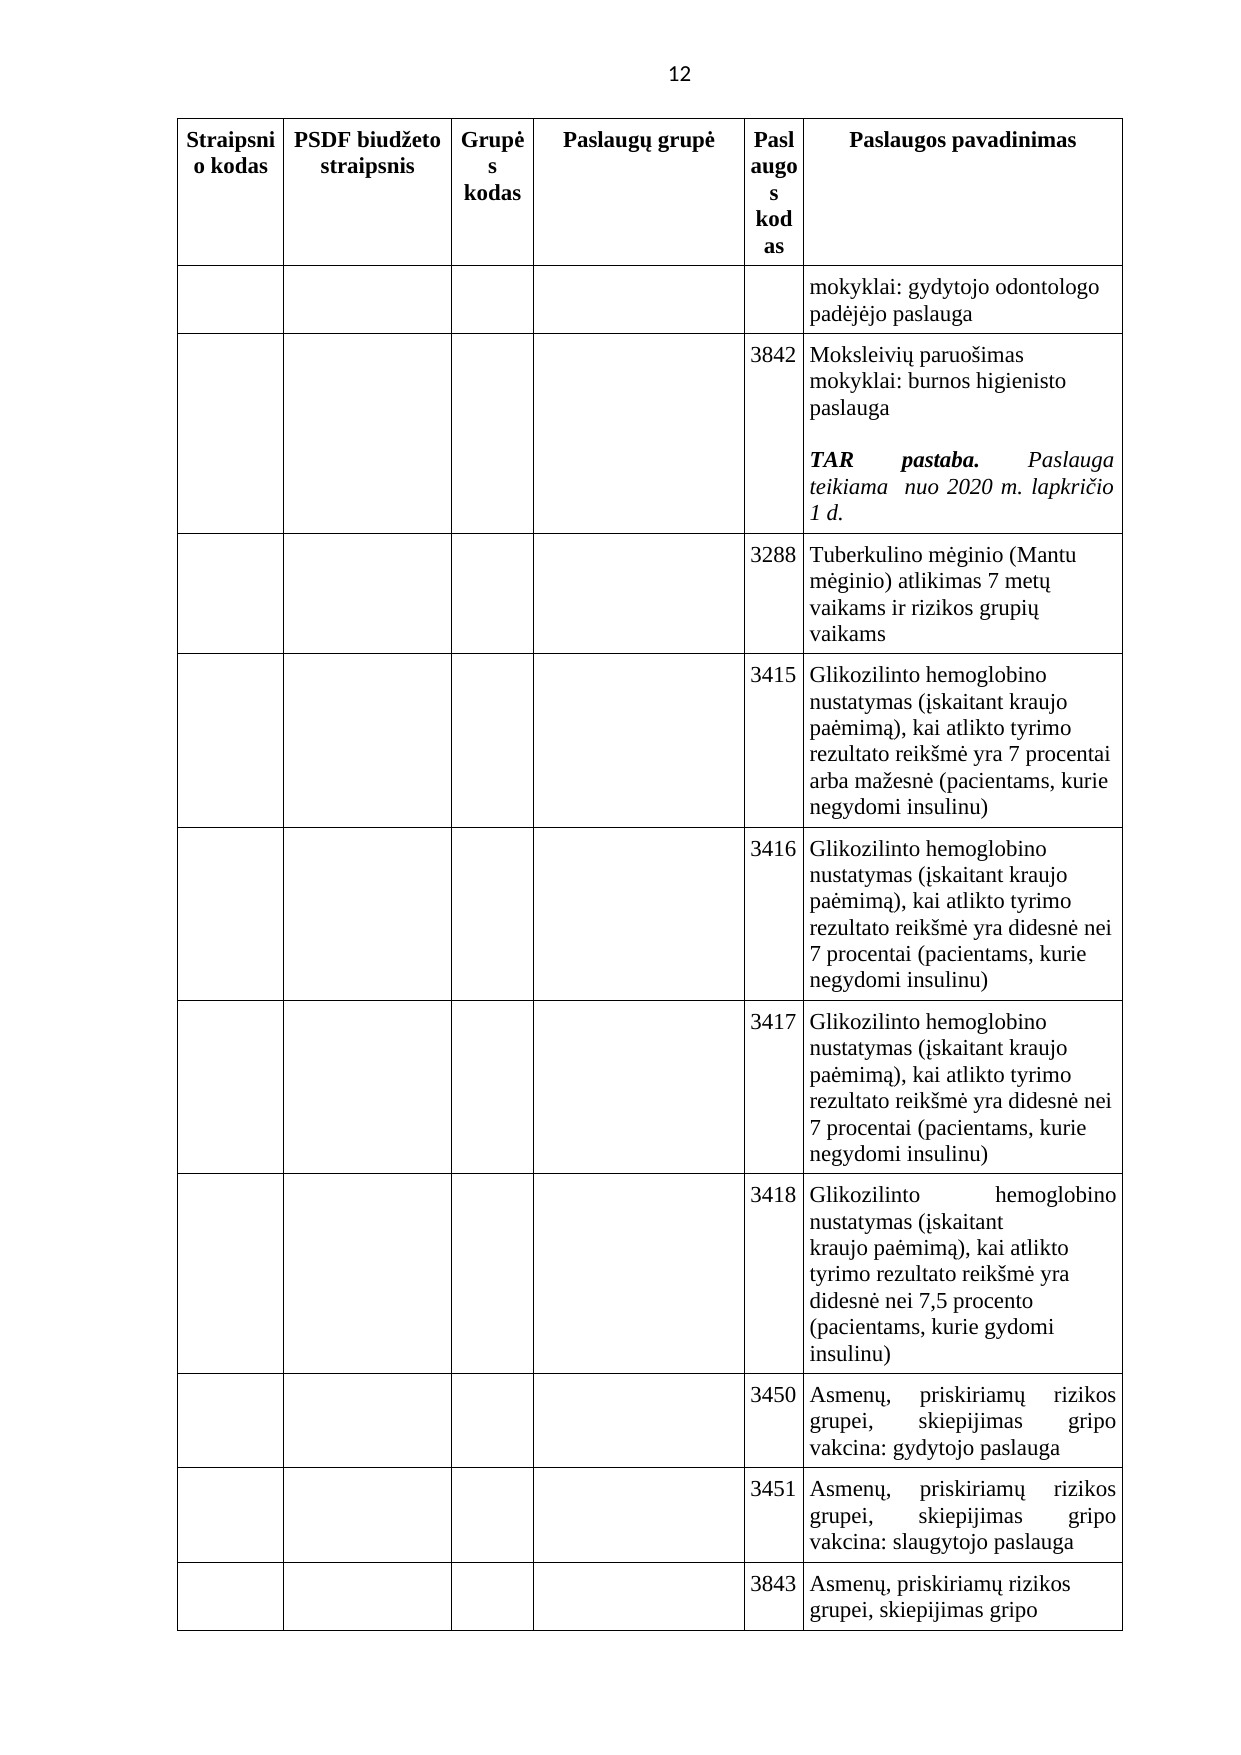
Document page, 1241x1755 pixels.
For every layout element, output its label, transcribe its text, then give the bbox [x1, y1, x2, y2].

table_cell [452, 1563, 533, 1629]
table_cell 3417 [745, 1001, 803, 1173]
table_cell [284, 1563, 451, 1629]
table_cell Asmenų, priskiriamų rizikos grupei, skiepijimas gripo vakcina: gydytojo paslauga [804, 1374, 1122, 1467]
table_cell Asmenų, priskiriamų rizikos grupei, skiepijimas gripo vakcina: slaugytojo paslauga [804, 1468, 1122, 1562]
table_cell Glikozilinto hemoglobino nustatymas (įskaitant kraujo paėmimą), kai atlikto tyrimo rezultato reikšmė yra didesnė nei 7 procentai (pacientams, kurie negydomi insulinu) [804, 828, 1122, 1000]
table_cell [534, 1468, 744, 1562]
table_header Paslaugos kodas [745, 119, 803, 265]
table_cell 3843 [745, 1563, 803, 1629]
table_cell [284, 1174, 451, 1373]
table_cell [178, 1374, 283, 1467]
table_cell 3418 [745, 1174, 803, 1373]
table_cell [745, 266, 803, 333]
table_header PSDF biudžeto straipsnis [284, 119, 451, 265]
table_header Paslaugos pavadinimas [804, 119, 1122, 265]
table_cell 3416 [745, 828, 803, 1000]
table_cell [534, 1001, 744, 1173]
table_cell [178, 334, 283, 533]
table_cell [178, 1174, 283, 1373]
table_cell [284, 1374, 451, 1467]
table_cell [284, 266, 451, 333]
table_cell [534, 534, 744, 653]
table_cell [534, 266, 744, 333]
table_cell [284, 828, 451, 1000]
table_cell [178, 828, 283, 1000]
table_cell [452, 334, 533, 533]
table_cell [452, 1468, 533, 1562]
table_cell 3451 [745, 1468, 803, 1562]
table_cell [178, 1563, 283, 1629]
table_cell [284, 654, 451, 827]
table_cell Glikozilinto hemoglobino nustatymas (įskaitant kraujo paėmimą), kai atlikto tyrimo rezultato reikšmė yra didesnė nei 7 procentai (pacientams, kurie negydomi insulinu) [804, 1001, 1122, 1173]
table_cell [452, 1374, 533, 1467]
table_cell Moksleivių paruošimas mokyklai: burnos higienisto paslauga TAR pastaba. Paslauga teikiama nuo 2020 m. lapkričio 1 d. [804, 334, 1122, 533]
table_cell Glikozilinto hemoglobino nustatymas (įskaitant kraujo paėmimą), kai atlikto tyrimo rezultato reikšmė yra didesnė nei 7,5 procento (pacientams, kurie gydomi insulinu) [804, 1174, 1122, 1373]
table_cell [534, 1174, 744, 1373]
table_cell [534, 654, 744, 827]
table_cell 3415 [745, 654, 803, 827]
table_cell [284, 534, 451, 653]
table_cell [452, 266, 533, 333]
table_cell mokyklai: gydytojo odontologo padėjėjo paslauga [804, 266, 1122, 333]
table_cell [178, 1468, 283, 1562]
table_cell [178, 654, 283, 827]
table_cell [452, 1174, 533, 1373]
table_cell [284, 1468, 451, 1562]
table_cell [534, 828, 744, 1000]
table_cell [534, 1374, 744, 1467]
table_header Paslaugų grupė [534, 119, 744, 265]
table_cell [284, 1001, 451, 1173]
table_cell Tuberkulino mėginio (Mantu mėginio) atlikimas 7 metų vaikams ir rizikos grupių vaikams [804, 534, 1122, 653]
table_cell 3288 [745, 534, 803, 653]
table_cell 3842 [745, 334, 803, 533]
table_cell [534, 334, 744, 533]
table_cell Glikozilinto hemoglobino nustatymas (įskaitant kraujo paėmimą), kai atlikto tyrimo rezultato reikšmė yra 7 procentai arba mažesnė (pacientams, kurie negydomi insulinu) [804, 654, 1122, 827]
table_cell [284, 334, 451, 533]
table_header Straipsnio kodas [178, 119, 283, 265]
table_cell 3450 [745, 1374, 803, 1467]
table_header Grupės kodas [452, 119, 533, 265]
table_cell [452, 654, 533, 827]
table_cell Asmenų, priskiriamų rizikos grupei, skiepijimas gripo [804, 1563, 1122, 1629]
table_cell [452, 828, 533, 1000]
table_cell [452, 534, 533, 653]
table_cell [178, 534, 283, 653]
table_cell [534, 1563, 744, 1629]
table_cell [178, 1001, 283, 1173]
table_cell [178, 266, 283, 333]
table_cell [452, 1001, 533, 1173]
